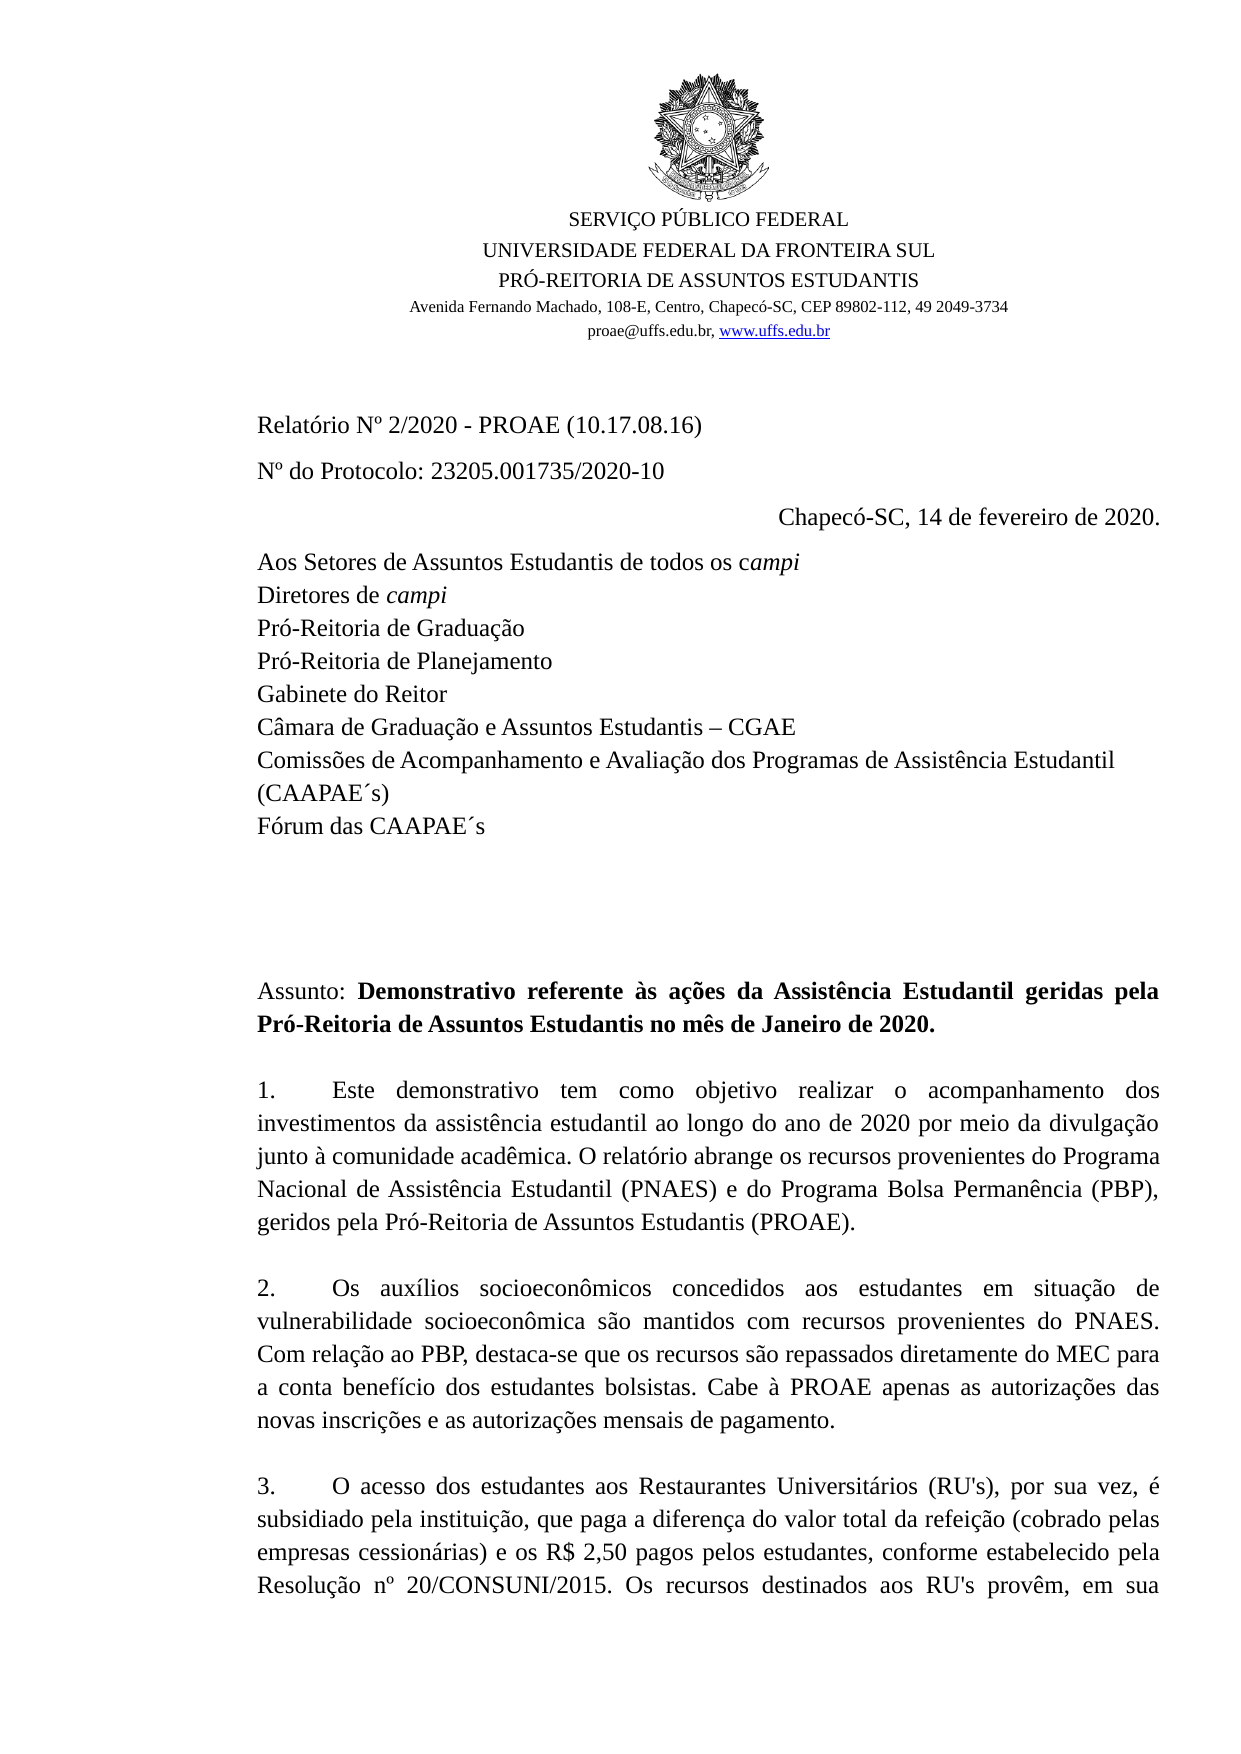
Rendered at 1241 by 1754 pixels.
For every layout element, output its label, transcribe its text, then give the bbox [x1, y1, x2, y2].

text Diretores de campi [257, 580, 1161, 609]
text Pró-Reitoria de Planejamento [257, 646, 1161, 675]
text 3. O acesso dos estudantes aos Restaurantes Universitários (RU's), por sua vez, é subsidiado pela instituição, que paga a diferença do valor total da refeição (cobrado pelas empresas cessionárias) e os R$ 2,50 pagos pelos estudantes, conforme estabelecido pela Resolução nº 20/CONSUNI/2015. Os recursos destinados aos RU's provêm, em sua [257, 1471, 1161, 1599]
text Fórum das CAAPAE´s [257, 811, 1161, 840]
text Câmara de Graduação e Assuntos Estudantis – CGAE [257, 712, 1161, 741]
text Nº do Protocolo: 23205.001735/2020-10 [257, 456, 1161, 485]
text 2. Os auxílios socioeconômicos concedidos aos estudantes em situação de vulnerabilidade socioeconômica são mantidos com recursos provenientes do PNAES. Com relação ao PBP, destaca-se que os recursos são repassados diretamente do MEC para a conta benefício dos estudantes bolsistas. Cabe à PROAE apenas as autorizações das novas inscrições e as autorizações mensais de pagamento. [257, 1273, 1161, 1433]
text Comissões de Acompanhamento e Avaliação dos Programas de Assistência Estudantil (CAAPAE´s) [257, 745, 1161, 807]
text Assunto: Demonstrativo referente às ações da Assistência Estudantil geridas pela Pró-Reitoria de Assuntos Estudantis no mês de Janeiro de 2020. [257, 976, 1161, 1038]
text 1. Este demonstrativo tem como objetivo realizar o acompanhamento dos investimentos da assistência estudantil ao longo do ano de 2020 por meio da divulgação junto à comunidade acadêmica. O relatório abrange os recursos provenientes do Programa Nacional de Assistência Estudantil (PNAES) e do Programa Bolsa Permanência (PBP), geridos pela Pró-Reitoria de Assuntos Estudantis (PROAE). [257, 1075, 1161, 1236]
text Gabinete do Reitor [257, 679, 1161, 708]
text Chapecó-SC, 14 de fevereiro de 2020. [257, 502, 1161, 530]
text Pró-Reitoria de Graduação [257, 613, 1161, 642]
text Aos Setores de Assuntos Estudantis de todos os campi [257, 547, 1161, 576]
text Relatório Nº 2/2020 - PROAE (10.17.08.16) [257, 411, 1161, 439]
